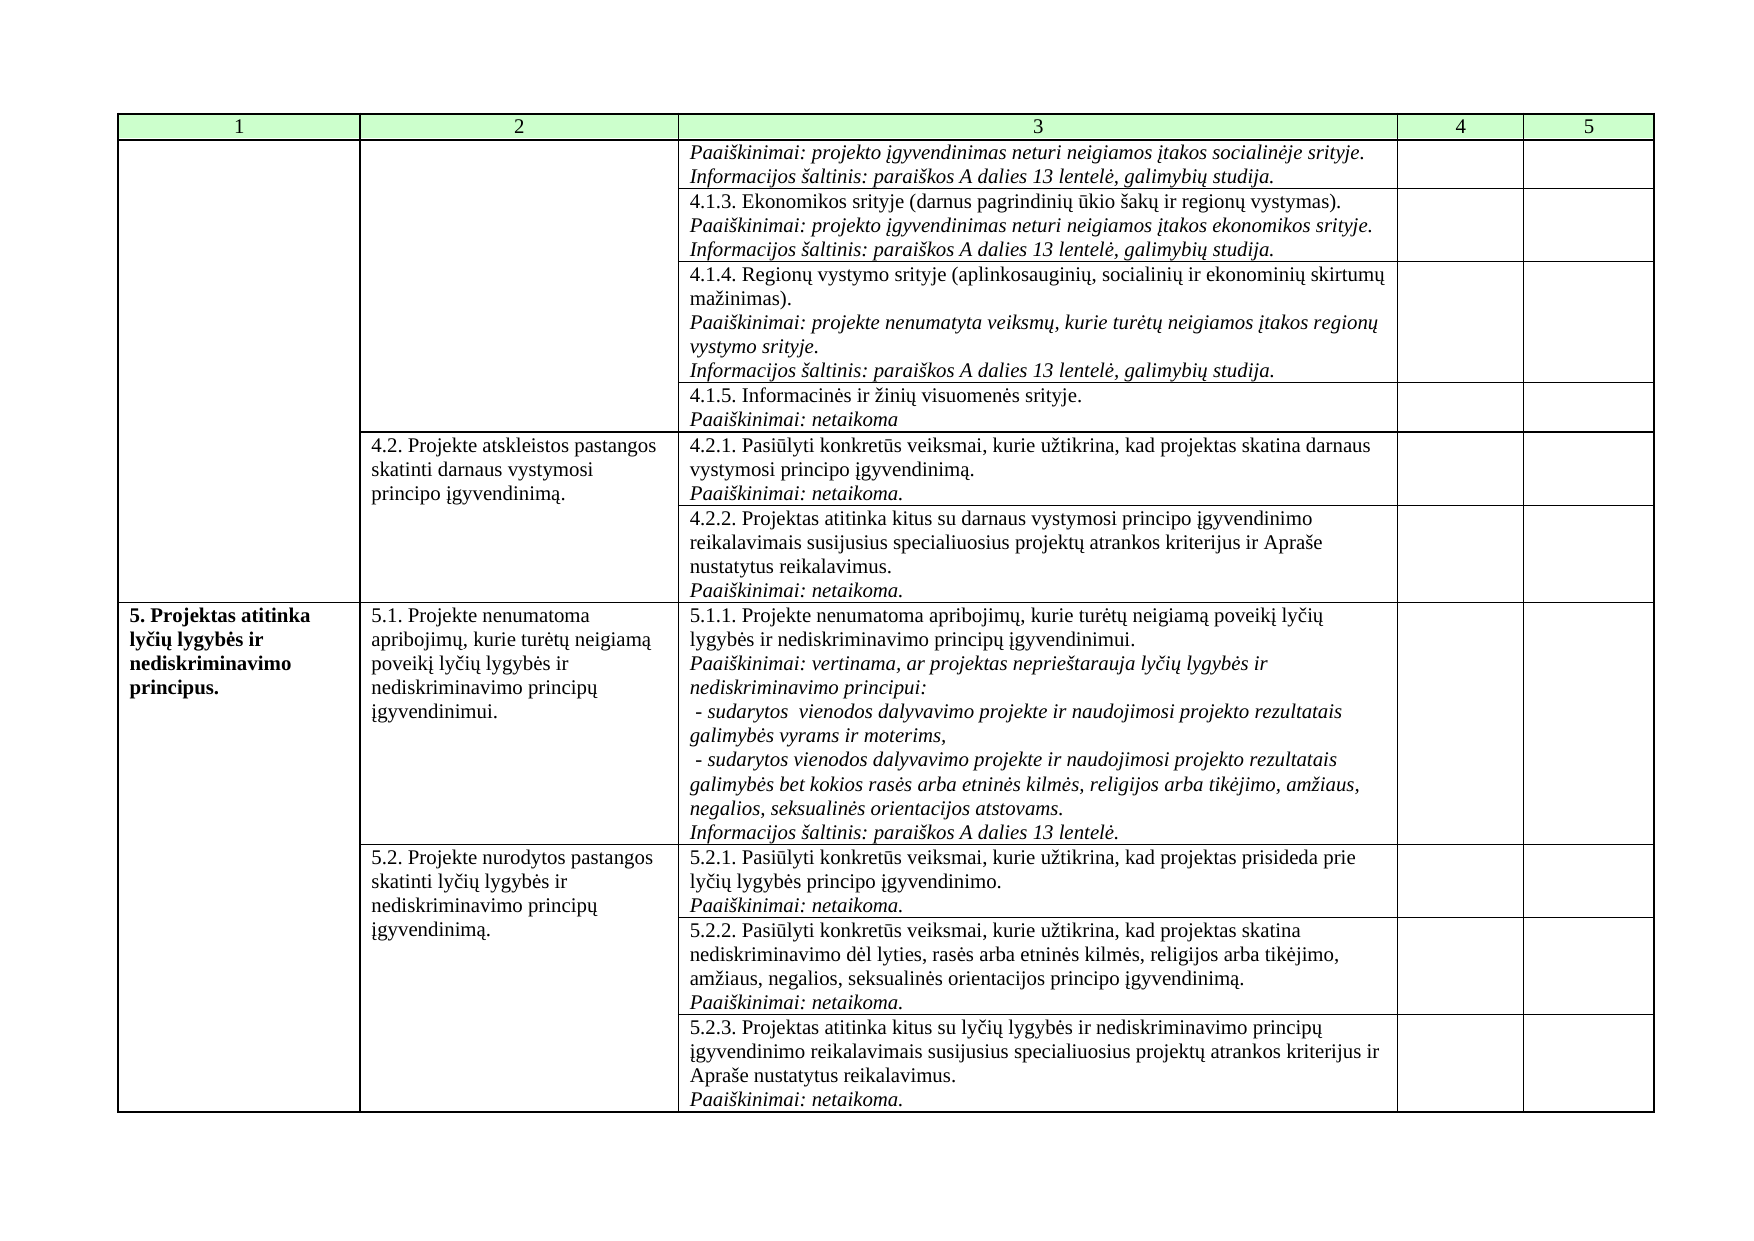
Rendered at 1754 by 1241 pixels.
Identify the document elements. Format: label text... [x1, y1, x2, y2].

table_cell [1398, 433, 1523, 505]
table_cell 4.2.1. Pasiūlyti konkretūs veiksmai, kurie užtikrina, kad projektas skatina darnaus vystymosi principo įgyvendinimą. Paaiškinimai: netaikoma. [679, 433, 1397, 505]
table_cell 4.2. Projekte atskleistos pastangos skatinti darnaus vystymosi principo įgyvendinimą. [361, 433, 678, 602]
table_cell 5.2. Projekte nurodytos pastangos skatinti lyčių lygybės ir nediskriminavimo principų įgyvendinimą. [361, 845, 678, 1111]
table_cell [1524, 603, 1653, 844]
table_header 2 [361, 115, 678, 138]
table_cell 5.1.1. Projekte nenumatoma apribojimų, kurie turėtų neigiamą poveikį lyčių lygybės ir nediskriminavimo principų įgyvendinimui. Paaiškinimai: vertinama, ar projektas neprieštarauja lyčių lygybės ir nediskriminavimo principui: - sudarytos vienodos dalyvavimo projekte ir naudojimosi projekto rezultatais galimybės vyrams ir moterims, - sudarytos vienodos dalyvavimo projekte ir naudojimosi projekto rezultatais galimybės bet kokios rasės arba etninės kilmės, religijos arba tikėjimo, amžiaus, negalios, seksualinės orientacijos atstovams. Informacijos šaltinis: paraiškos A dalies 13 lentelė. [679, 603, 1397, 844]
table_cell [1398, 141, 1523, 188]
table_cell [1398, 845, 1523, 917]
table_cell [1524, 433, 1653, 505]
table_cell [1398, 383, 1523, 431]
table_cell [1524, 918, 1653, 1014]
table_cell 5.2.2. Pasiūlyti konkretūs veiksmai, kurie užtikrina, kad projektas skatina nediskriminavimo dėl lyties, rasės arba etninės kilmės, religijos arba tikėjimo, amžiaus, negalios, seksualinės orientacijos principo įgyvendinimą. Paaiškinimai: netaikoma. [679, 918, 1397, 1014]
table_cell [1398, 262, 1523, 382]
table_cell [1524, 189, 1653, 261]
table_cell 4.1.3. Ekonomikos srityje (darnus pagrindinių ūkio šakų ir regionų vystymas). Paaiškinimai: projekto įgyvendinimas neturi neigiamos įtakos ekonomikos srityje. Informacijos šaltinis: paraiškos A dalies 13 lentelė, galimybių studija. [679, 189, 1397, 261]
table_cell [119, 141, 359, 602]
table_cell 5.1. Projekte nenumatoma apribojimų, kurie turėtų neigiamą poveikį lyčių lygybės ir nediskriminavimo principų įgyvendinimui. [361, 603, 678, 844]
table_cell [1398, 1015, 1523, 1111]
table_cell 4.2.2. Projektas atitinka kitus su darnaus vystymosi principo įgyvendinimo reikalavimais susijusius specialiuosius projektų atrankos kriterijus ir Apraše nustatytus reikalavimus. Paaiškinimai: netaikoma. [679, 506, 1397, 602]
table_cell 5. Projektas atitinka lyčių lygybės ir nediskriminavimo principus. [119, 603, 359, 1111]
table_header 5 [1524, 115, 1653, 138]
table_cell [1524, 1015, 1653, 1111]
table_header 4 [1398, 115, 1523, 138]
table_cell 5.2.3. Projektas atitinka kitus su lyčių lygybės ir nediskriminavimo principų įgyvendinimo reikalavimais susijusius specialiuosius projektų atrankos kriterijus ir Apraše nustatytus reikalavimus. Paaiškinimai: netaikoma. [679, 1015, 1397, 1111]
table_cell [1524, 141, 1653, 188]
table_cell 4.1.4. Regionų vystymo srityje (aplinkosauginių, socialinių ir ekonominių skirtumų mažinimas). Paaiškinimai: projekte nenumatyta veiksmų, kurie turėtų neigiamos įtakos regionų vystymo srityje. Informacijos šaltinis: paraiškos A dalies 13 lentelė, galimybių studija. [679, 262, 1397, 382]
table_cell [1398, 603, 1523, 844]
table_cell 5.2.1. Pasiūlyti konkretūs veiksmai, kurie užtikrina, kad projektas prisideda prie lyčių lygybės principo įgyvendinimo. Paaiškinimai: netaikoma. [679, 845, 1397, 917]
table_cell [1398, 918, 1523, 1014]
table_cell [1398, 506, 1523, 602]
table_cell [1524, 845, 1653, 917]
table_cell [1524, 262, 1653, 382]
table_cell 4.1.5. Informacinės ir žinių visuomenės srityje. Paaiškinimai: netaikoma [679, 383, 1397, 431]
table_header 3 [679, 115, 1397, 138]
table_header 1 [119, 115, 359, 138]
table_cell [1398, 189, 1523, 261]
table_cell [361, 141, 678, 431]
table_cell [1524, 506, 1653, 602]
table_cell Paaiškinimai: projekto įgyvendinimas neturi neigiamos įtakos socialinėje srityje. Informacijos šaltinis: paraiškos A dalies 13 lentelė, galimybių studija. [679, 141, 1397, 188]
table_cell [1524, 383, 1653, 431]
